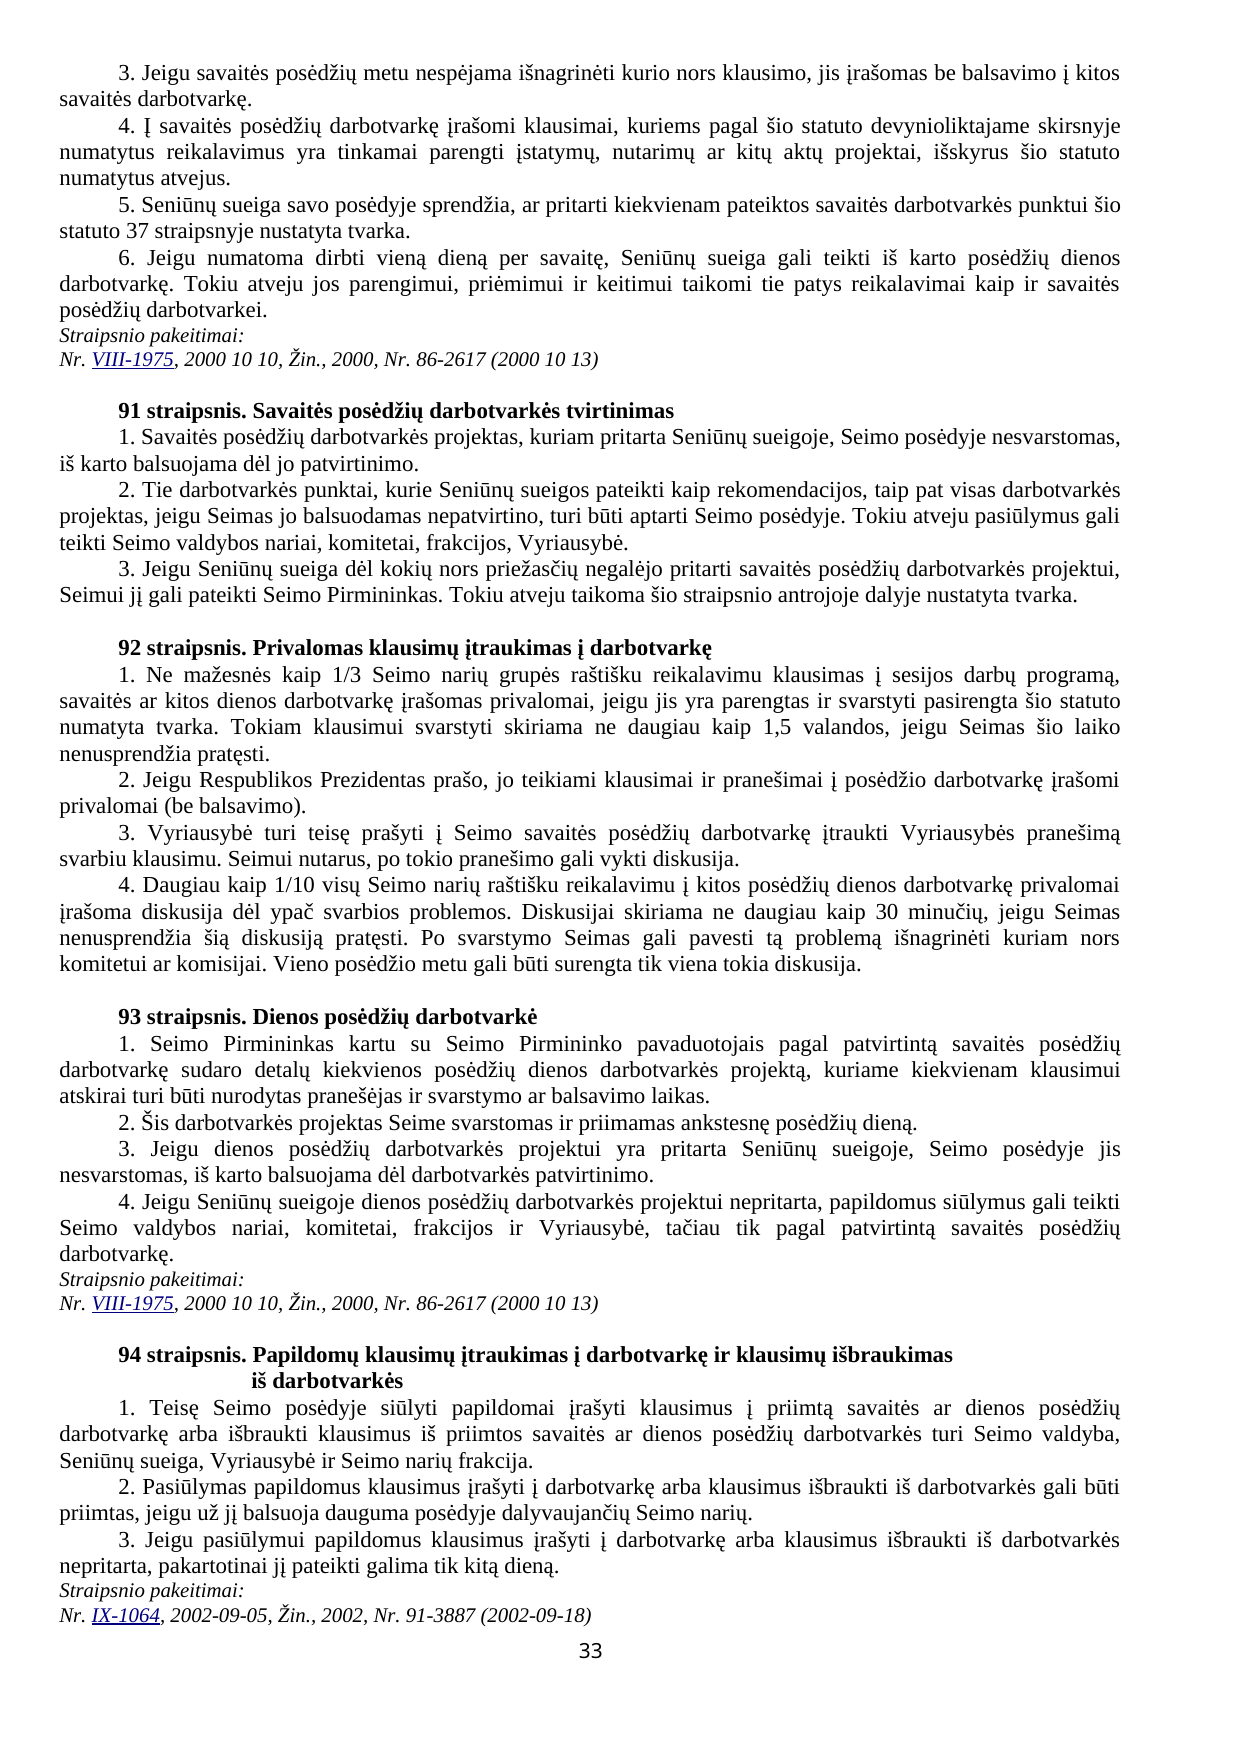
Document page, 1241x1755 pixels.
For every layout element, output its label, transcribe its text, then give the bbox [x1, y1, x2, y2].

text 2. Tie darbotvarkės punktai, kurie Seniūnų sueigos pateikti kaip rekomendacijos, taip pat visas darbotvarkės projektas, jeigu Seimas jo balsuodamas nepatvirtino, turi būti aptarti Seimo posėdyje. Tokiu atveju pasiūlymus gali teikti Seimo valdybos nariai, komitetai, frakcijos, Vyriausybė. [59, 476, 1122, 555]
text Nr. IX-1064, 2002-09-05, Žin., 2002, Nr. 91-3887 (2002-09-18) [59, 1602, 1122, 1627]
text Nr. VIII-1975, 2000 10 10, Žin., 2000, Nr. 86-2617 (2000 10 13) [59, 347, 1122, 371]
text 93 straipsnis. Dienos posėdžių darbotvarkė [59, 1003, 1122, 1029]
text 3. Jeigu Seniūnų sueiga dėl kokių nors priežasčių negalėjo pritarti savaitės posėdžių darbotvarkės projektui, Seimui jį gali pateikti Seimo Pirmininkas. Tokiu atveju taikoma šio straipsnio antrojoje dalyje nustatyta tvarka. [59, 555, 1122, 608]
text 2. Jeigu Respublikos Prezidentas prašo, jo teikiami klausimai ir pranešimai į posėdžio darbotvarkę įrašomi privalomai (be balsavimo). [59, 766, 1122, 819]
text 4. Daugiau kaip 1/10 visų Seimo narių raštišku reikalavimu į kitos posėdžių dienos darbotvarkę privalomai įrašoma diskusija dėl ypač svarbios problemos. Diskusijai skiriama ne daugiau kaip 30 minučių, jeigu Seimas nenusprendžia šią diskusiją pratęsti. Po svarstymo Seimas gali pavesti tą problemą išnagrinėti kuriam nors komitetui ar komisijai. Vieno posėdžio metu gali būti surengta tik viena tokia diskusija. [59, 871, 1122, 977]
text 92 straipsnis. Privalomas klausimų įtraukimas į darbotvarkę [59, 634, 1122, 661]
text Straipsnio pakeitimai: [59, 323, 1122, 347]
text 4. Jeigu Seniūnų sueigoje dienos posėdžių darbotvarkės projektui nepritarta, papildomus siūlymus gali teikti Seimo valdybos nariai, komitetai, frakcijos ir Vyriausybė, tačiau tik pagal patvirtintą savaitės posėdžių darbotvarkę. [59, 1188, 1122, 1267]
text 1. Teisę Seimo posėdyje siūlyti papildomai įrašyti klausimus į priimtą savaitės ar dienos posėdžių darbotvarkę arba išbraukti klausimus iš priimtos savaitės ar dienos posėdžių darbotvarkės turi Seimo valdyba, Seniūnų sueiga, Vyriausybė ir Seimo narių frakcija. [59, 1394, 1122, 1473]
text 5. Seniūnų sueiga savo posėdyje sprendžia, ar pritarti kiekvienam pateiktos savaitės darbotvarkės punktui šio statuto 37 straipsnyje nustatyta tvarka. [59, 191, 1122, 243]
text 1. Savaitės posėdžių darbotvarkės projektas, kuriam pritarta Seniūnų sueigoje, Seimo posėdyje nesvarstomas, iš karto balsuojama dėl jo patvirtinimo. [59, 423, 1122, 476]
text iš darbotvarkės [59, 1368, 1122, 1394]
text 3. Jeigu savaitės posėdžių metu nespėjama išnagrinėti kurio nors klausimo, jis įrašomas be balsavimo į kitos savaitės darbotvarkę. [59, 59, 1122, 112]
text 2. Pasiūlymas papildomus klausimus įrašyti į darbotvarkę arba klausimus išbraukti iš darbotvarkės gali būti priimtas, jeigu už jį balsuoja dauguma posėdyje dalyvaujančių Seimo narių. [59, 1473, 1122, 1526]
text 1. Seimo Pirmininkas kartu su Seimo Pirmininko pavaduotojais pagal patvirtintą savaitės posėdžių darbotvarkę sudaro detalų kiekvienos posėdžių dienos darbotvarkės projektą, kuriame kiekvienam klausimui atskirai turi būti nurodytas pranešėjas ir svarstymo ar balsavimo laikas. [59, 1029, 1122, 1109]
text Straipsnio pakeitimai: [59, 1267, 1122, 1291]
text Straipsnio pakeitimai: [59, 1578, 1122, 1602]
text 6. Jeigu numatoma dirbti vieną dieną per savaitę, Seniūnų sueiga gali teikti iš karto posėdžių dienos darbotvarkę. Tokiu atveju jos parengimui, priėmimui ir keitimui taikomi tie patys reikalavimai kaip ir savaitės posėdžių darbotvarkei. [59, 243, 1122, 323]
text 1. Ne mažesnės kaip 1/3 Seimo narių grupės raštišku reikalavimu klausimas į sesijos darbų programą, savaitės ar kitos dienos darbotvarkę įrašomas privalomai, jeigu jis yra parengtas ir svarstyti pasirengta šio statuto numatyta tvarka. Tokiam klausimui svarstyti skiriama ne daugiau kaip 1,5 valandos, jeigu Seimas šio laiko nenusprendžia pratęsti. [59, 661, 1122, 766]
text 2. Šis darbotvarkės projektas Seime svarstomas ir priimamas ankstesnę posėdžių dieną. [59, 1109, 1122, 1135]
text 3. Jeigu pasiūlymui papildomus klausimus įrašyti į darbotvarkę arba klausimus išbraukti iš darbotvarkės nepritarta, pakartotinai jį pateikti galima tik kitą dieną. [59, 1526, 1122, 1578]
text 94 straipsnis. Papildomų klausimų įtraukimas į darbotvarkę ir klausimų išbraukimas [59, 1341, 1122, 1368]
text 91 straipsnis. Savaitės posėdžių darbotvarkės tvirtinimas [59, 397, 1122, 423]
text 4. Į savaitės posėdžių darbotvarkę įrašomi klausimai, kuriems pagal šio statuto devynioliktajame skirsnyje numatytus reikalavimus yra tinkamai parengti įstatymų, nutarimų ar kitų aktų projektai, išskyrus šio statuto numatytus atvejus. [59, 112, 1122, 191]
text 3. Vyriausybė turi teisę prašyti į Seimo savaitės posėdžių darbotvarkę įtraukti Vyriausybės pranešimą svarbiu klausimu. Seimui nutarus, po tokio pranešimo gali vykti diskusija. [59, 819, 1122, 871]
text Nr. VIII-1975, 2000 10 10, Žin., 2000, Nr. 86-2617 (2000 10 13) [59, 1291, 1122, 1315]
text 3. Jeigu dienos posėdžių darbotvarkės projektui yra pritarta Seniūnų sueigoje, Seimo posėdyje jis nesvarstomas, iš karto balsuojama dėl darbotvarkės patvirtinimo. [59, 1135, 1122, 1188]
